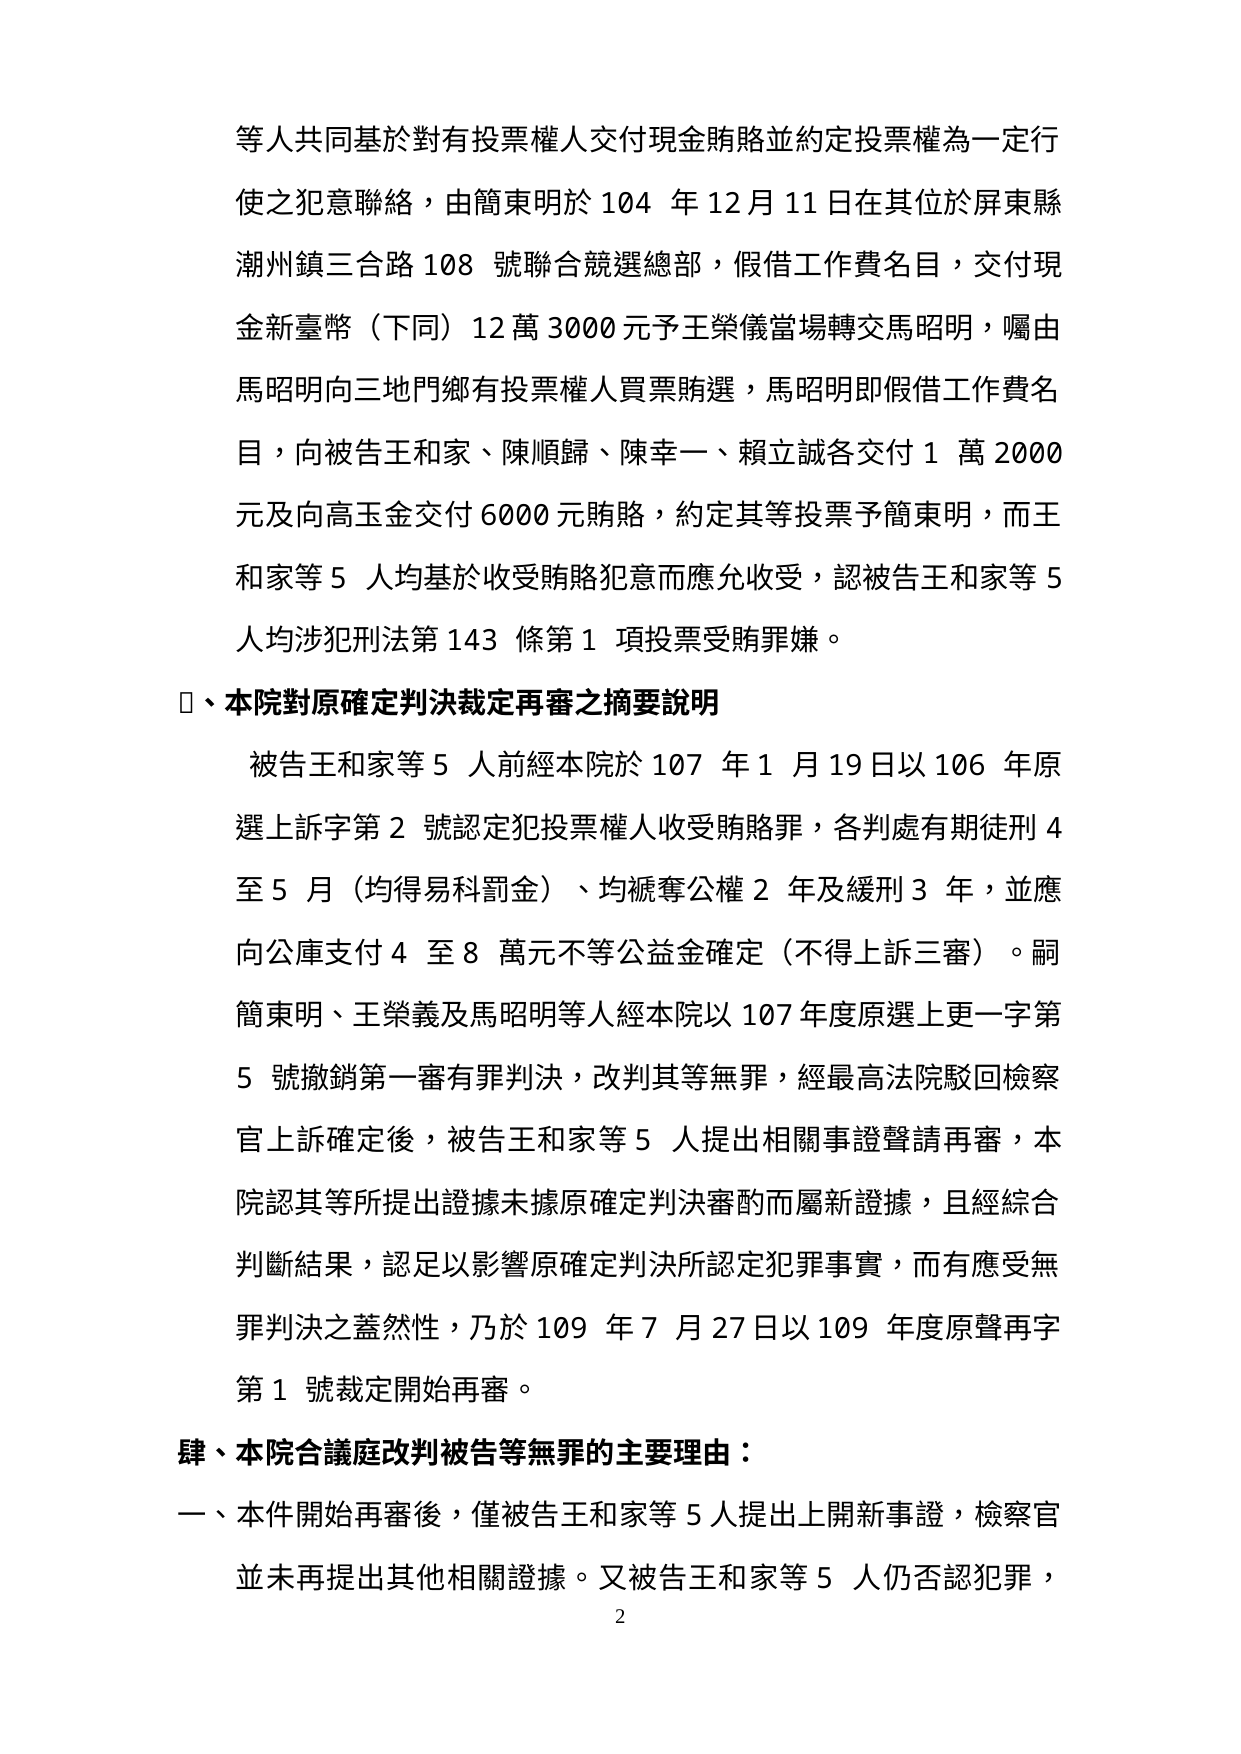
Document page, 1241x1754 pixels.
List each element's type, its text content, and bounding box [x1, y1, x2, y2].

text 、本院對原確定判決裁定再審之摘要說明 [177, 659, 1063, 721]
text 肆、本院合議庭改判被告等無罪的主要理由： [177, 1409, 1063, 1471]
text 一、本件開始再審後，僅被告王和家等5人提出上開新事證，檢察官並未再提出其他相關證據。又被告王和家等5 人仍否認犯罪， [177, 1471, 1063, 1596]
text 等人共同基於對有投票權人交付現金賄賂並約定投票權為一定行使之犯意聯絡，由簡東明於104 年12月11日在其位於屏東縣潮州鎮三合路108 號聯合競選總部，假借工作費名目，交付現金新臺幣（下同）12萬3000元予王榮儀當場轉交馬昭明，囑由馬昭明向三地門鄉有投票權人買票賄選，馬昭明即假借工作費名目，向被告王和家、陳順歸、陳幸一、賴立誠各交付1 萬2000元及向高玉金交付6000元賄賂，約定其等投票予簡東明，而王和家等5 人均基於收受賄賂犯意而應允收受，認被告王和家等5 人均涉犯刑法第143 條第1 項投票受賄罪嫌。 [177, 96, 1063, 659]
text 被告王和家等5 人前經本院於107 年1 月19日以106 年原選上訴字第2 號認定犯投票權人收受賄賂罪，各判處有期徒刑4 至5 月（均得易科罰金）、均褫奪公權2 年及緩刑3 年，並應向公庫支付4 至8 萬元不等公益金確定（不得上訴三審）。嗣簡東明、王榮義及馬昭明等人經本院以107年度原選上更一字第5 號撤銷第一審有罪判決，改判其等無罪，經最高法院駁回檢察官上訴確定後，被告王和家等5 人提出相關事證聲請再審，本院認其等所提出證據未據原確定判決審酌而屬新證據，且經綜合判斷結果，認足以影響原確定判決所認定犯罪事實，而有應受無罪判決之蓋然性，乃於109 年7 月27日以109 年度原聲再字第1 號裁定開始再審。 [177, 721, 1063, 1409]
